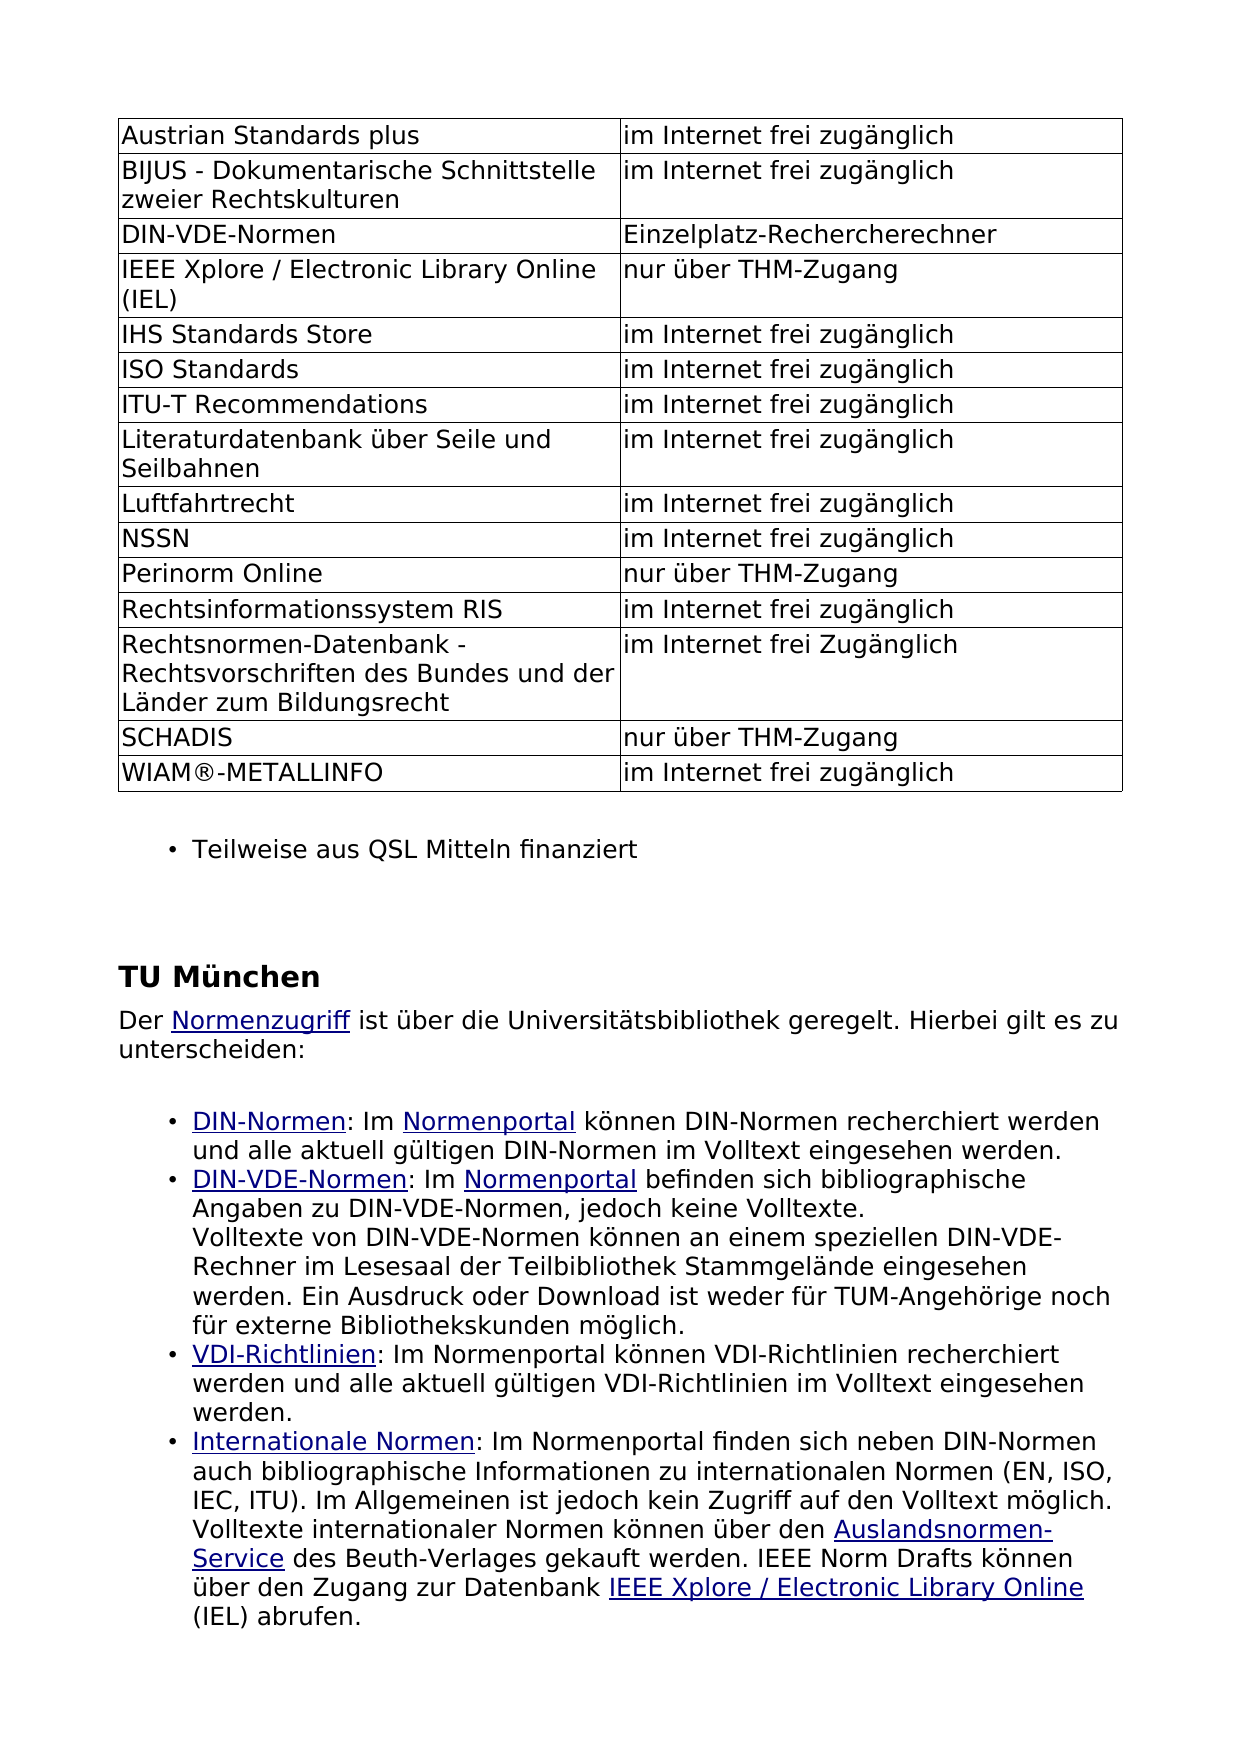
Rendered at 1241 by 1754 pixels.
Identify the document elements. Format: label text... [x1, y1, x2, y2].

list VDI-Richtlinien: Im Normenportal können VDI-Richtlinien recherchiert werden und alle aktuell gültigen VDI-Richtlinien im Volltext eingesehen werden. [177, 1340, 1122, 1427]
table_cell im Internet frei zugänglich [621, 487, 1122, 522]
table_cell Einzelplatz-Rechercherechner [621, 219, 1122, 253]
table_cell im Internet frei zugänglich [621, 388, 1122, 422]
table_cell SCHADIS [119, 721, 620, 755]
subtitle TU München [118, 960, 1122, 994]
table_cell DIN-VDE-Normen [119, 219, 620, 253]
table_cell im Internet frei zugänglich [621, 756, 1122, 791]
table_cell nur über THM-Zugang [621, 721, 1122, 755]
table_cell Rechtsnormen-Datenbank - Rechtsvorschriften des Bundes und der Länder zum Bildungsrecht [119, 628, 620, 720]
table_cell im Internet frei zugänglich [621, 353, 1122, 387]
table_cell im Internet frei zugänglich [621, 423, 1122, 486]
table_cell nur über THM-Zugang [621, 254, 1122, 317]
list Internationale Normen: Im Normenportal finden sich neben DIN-Normen auch bibliographische Informationen zu internationalen Normen (EN, ISO, IEC, ITU). Im Allgemeinen ist jedoch kein Zugriff auf den Volltext möglich. Volltexte internationaler Normen können über den Auslandsnormen-Service des Beuth-Verlages gekauft werden. IEEE Norm Drafts können über den Zugang zur Datenbank IEEE Xplore / Electronic Library Online (IEL) abrufen. [177, 1427, 1122, 1632]
table_cell Luftfahrtrecht [119, 487, 620, 522]
table_cell Perinorm Online [119, 558, 620, 592]
text Der Normenzugriff ist über die Universitätsbibliothek geregelt. Hierbei gilt es zu unterscheiden: [118, 1006, 1122, 1065]
table_cell IEEE Xplore / Electronic Library Online (IEL) [119, 254, 620, 317]
table_cell im Internet frei Zugänglich [621, 628, 1122, 720]
table_cell BIJUS - Dokumentarische Schnittstelle zweier Rechtskulturen [119, 154, 620, 217]
table_cell im Internet frei zugänglich [621, 593, 1122, 627]
table_cell im Internet frei zugänglich [621, 154, 1122, 217]
table_cell im Internet frei zugänglich [621, 119, 1122, 153]
table_cell im Internet frei zugänglich [621, 318, 1122, 352]
table_cell Austrian Standards plus [119, 119, 620, 153]
table_cell ITU-T Recommendations [119, 388, 620, 422]
list DIN-Normen: Im Normenportal können DIN-Normen recherchiert werden und alle aktuell gültigen DIN-Normen im Volltext eingesehen werden. [177, 1107, 1122, 1165]
table_cell NSSN [119, 523, 620, 557]
list Teilweise aus QSL Mitteln finanziert [177, 835, 1122, 864]
table_cell IHS Standards Store [119, 318, 620, 352]
table_cell WIAM®-METALLINFO [119, 756, 620, 791]
table_cell ISO Standards [119, 353, 620, 387]
table_cell im Internet frei zugänglich [621, 523, 1122, 557]
table_cell nur über THM-Zugang [621, 558, 1122, 592]
list DIN-VDE-Normen: Im Normenportal befinden sich bibliographische Angaben zu DIN-VDE-Normen, jedoch keine Volltexte. Volltexte von DIN-VDE-Normen können an einem speziellen DIN-VDE-Rechner im Lesesaal der Teilbibliothek Stammgelände eingesehen werden. Ein Ausdruck oder Download ist weder für TUM-Angehörige noch für externe Bibliothekskunden möglich. [177, 1165, 1122, 1340]
table_cell Literaturdatenbank über Seile und Seilbahnen [119, 423, 620, 486]
table_cell Rechtsinformationssystem RIS [119, 593, 620, 627]
